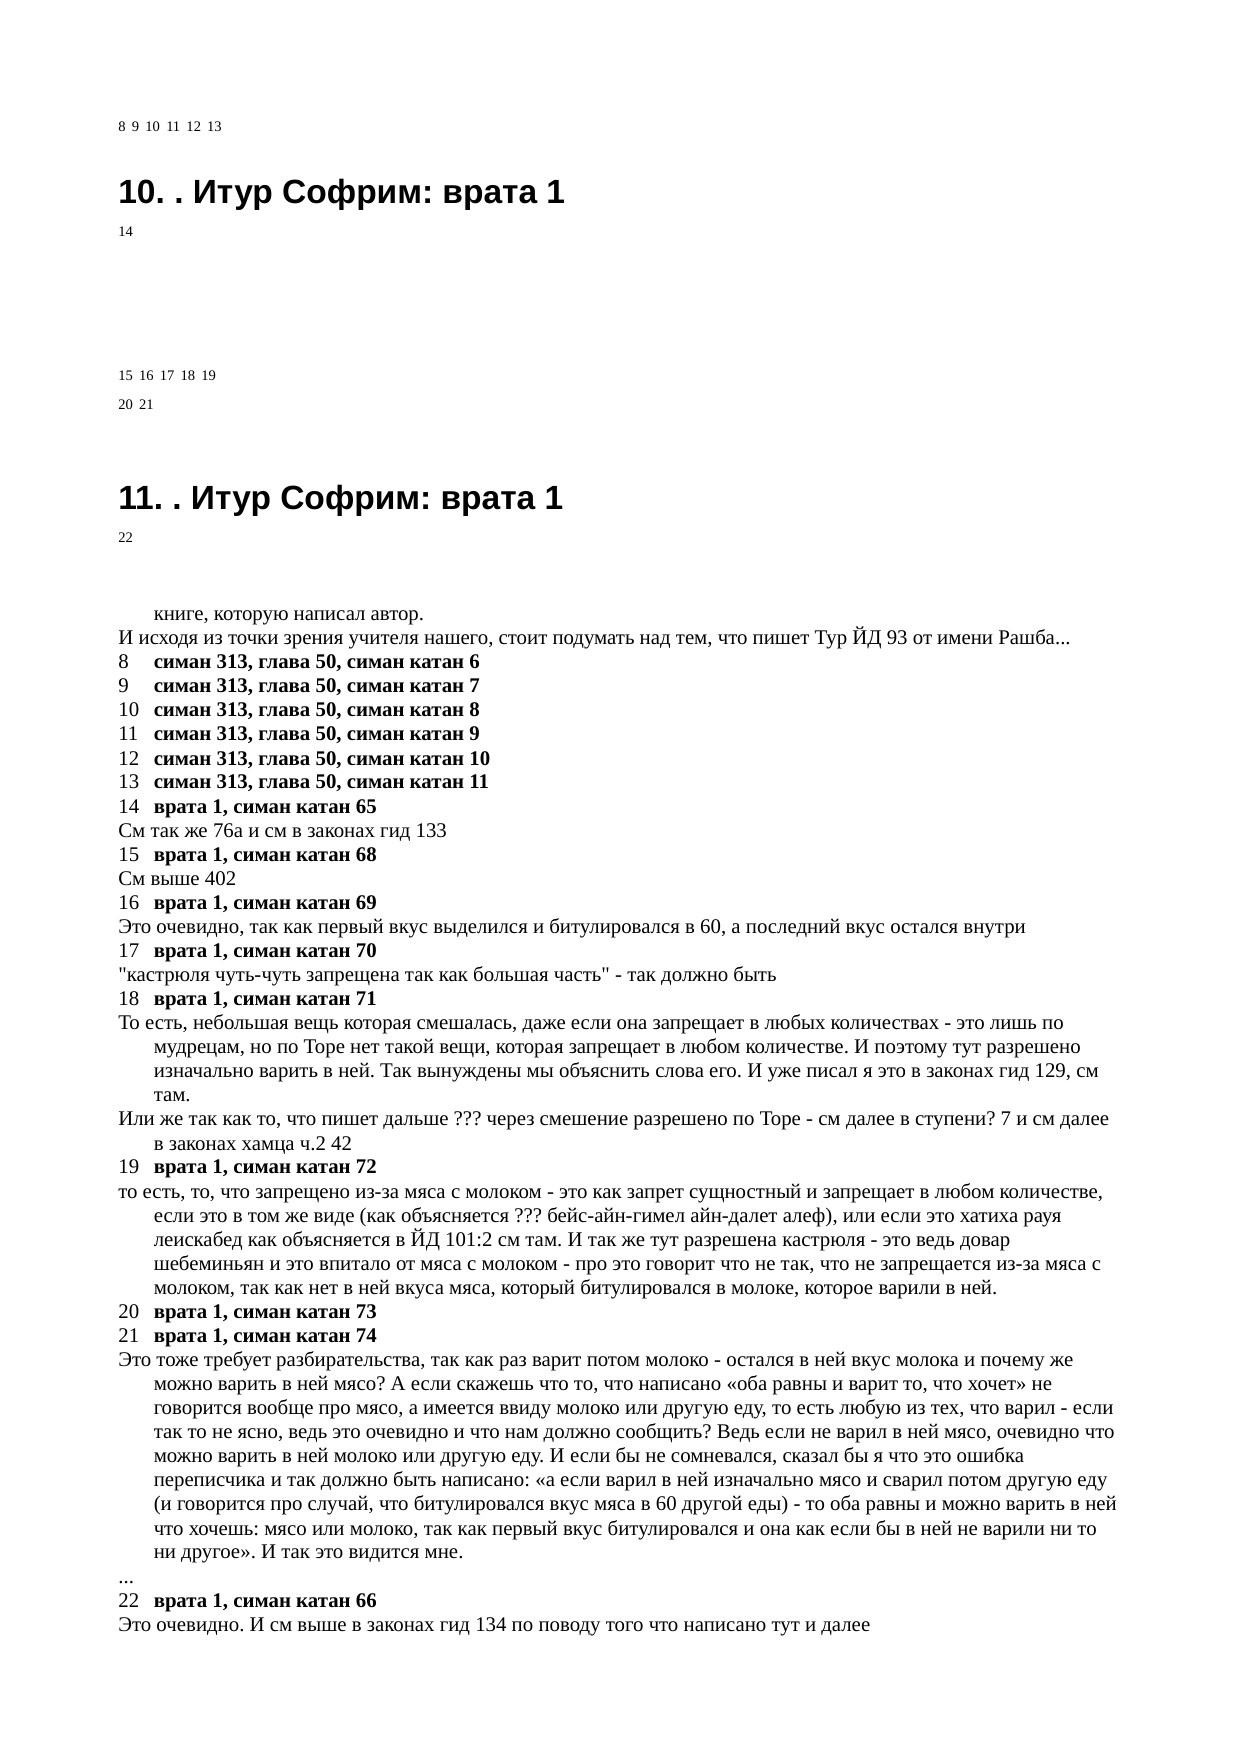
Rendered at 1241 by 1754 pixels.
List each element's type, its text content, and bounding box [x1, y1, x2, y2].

text Это тоже требует разбирательства, так как раз варит потом молоко - остался в ней вкус молока и почему же можно варить в ней мясо? А если скажешь что то, что написано «оба равны и варит то, что хочет» не говорится вообще про мясо, а имеется ввиду молоко или другую еду, то есть любую из тех, что варил - если так то не ясно, ведь это очевидно и что нам должно сообщить? Ведь если не варил в ней мясо, очевидно что можно варить в ней молоко или другую еду. И если бы не сомневался, сказал бы я что это ошибка переписчика и так должно быть написано: «а если варил в ней изначально мясо и сварил потом другую еду (и говорится про случай, что битулировался вкус мяса в 60 другой еды) - то оба равны и можно варить в ней что хочешь: мясо или молоко, так как первый вкус битулировался и она как если бы в ней не варили ни то ни другое». И так это видится мне. [118, 1214, 1122, 1501]
text врата 1, симан катан 70 [118, 720, 1122, 744]
text врата 1, симан катан 69 [118, 638, 1122, 662]
subtitle . Мордехай на Хулин: симан 679, глава 7 [118, 463, 1122, 492]
text врата 1, симан катан 74 [118, 1190, 1122, 1214]
text то есть, то, что запрещено из-за мяса с молоком - это как запрет сущностный и запрещает в любом количестве, если это в том же виде (как объясняется ??? бейс-айн-гимел айн-далет алеф), или если это хатиха рауя леискабед как объясняется в ЙД 101:2 см там. И так же тут разрешена кастрюля - это ведь довар шебеминьян и это впитало от мяса с молоком - про это говорит что не так, что не запрещается из-за мяса с молоком, так как нет в ней вкуса мяса, который битулировался в молоке, которое варили в ней. [118, 993, 1122, 1166]
text Это очевидно, так как первый вкус выделился и битулировался в 60, а последний вкус остался внутри [118, 662, 1122, 720]
text врата 1, симан катан 65 [118, 533, 1122, 557]
text См так же 76а и см в законах гид 133 [118, 557, 1122, 585]
text Это очевидно. И см выше в законах гид 134 по поводу того что написано тут и далее [118, 1554, 1122, 1583]
subtitle . Итур Софрим: врата 1 [118, 377, 1122, 406]
subtitle . Итур Софрим: врата 1 [118, 118, 1122, 147]
text в ней [в оригинале написано сокращение бейс-эй]. И так же в Тур ЙД 93 см там [118, 1607, 1122, 1636]
text См выше 402 [118, 609, 1122, 638]
text врата 1, симан катан 72 [118, 969, 1122, 993]
text врата 1, симан катан 67 [118, 1583, 1122, 1607]
text врата 1, симан катан 73 [118, 1166, 1122, 1190]
text То есть, небольшая вещь которая смешалась, даже если она запрещает в любых количествах - это лишь по мудрецам, но по Торе нет такой вещи, которая запрещает в любом количестве. И поэтому тут разрешено изначально варить в ней. Так вынуждены мы объяснить слова его. И уже писал я это в законах гид 129, см там. [118, 797, 1122, 912]
text "кастрюля чуть-чуть запрещена так как большая часть" - так должно быть [118, 744, 1122, 773]
text Или же так как то, что пишет дальше ??? через смешение разрешено по Торе - см далее в ступени? 7 и см далее в законах хамца ч.2 42 [118, 912, 1122, 969]
text врата 1, симан катан 66 [118, 1530, 1122, 1554]
text врата 1, симан катан 71 [118, 773, 1122, 797]
text врата 1, симан катан 68 [118, 585, 1122, 609]
text ... [118, 1501, 1122, 1530]
